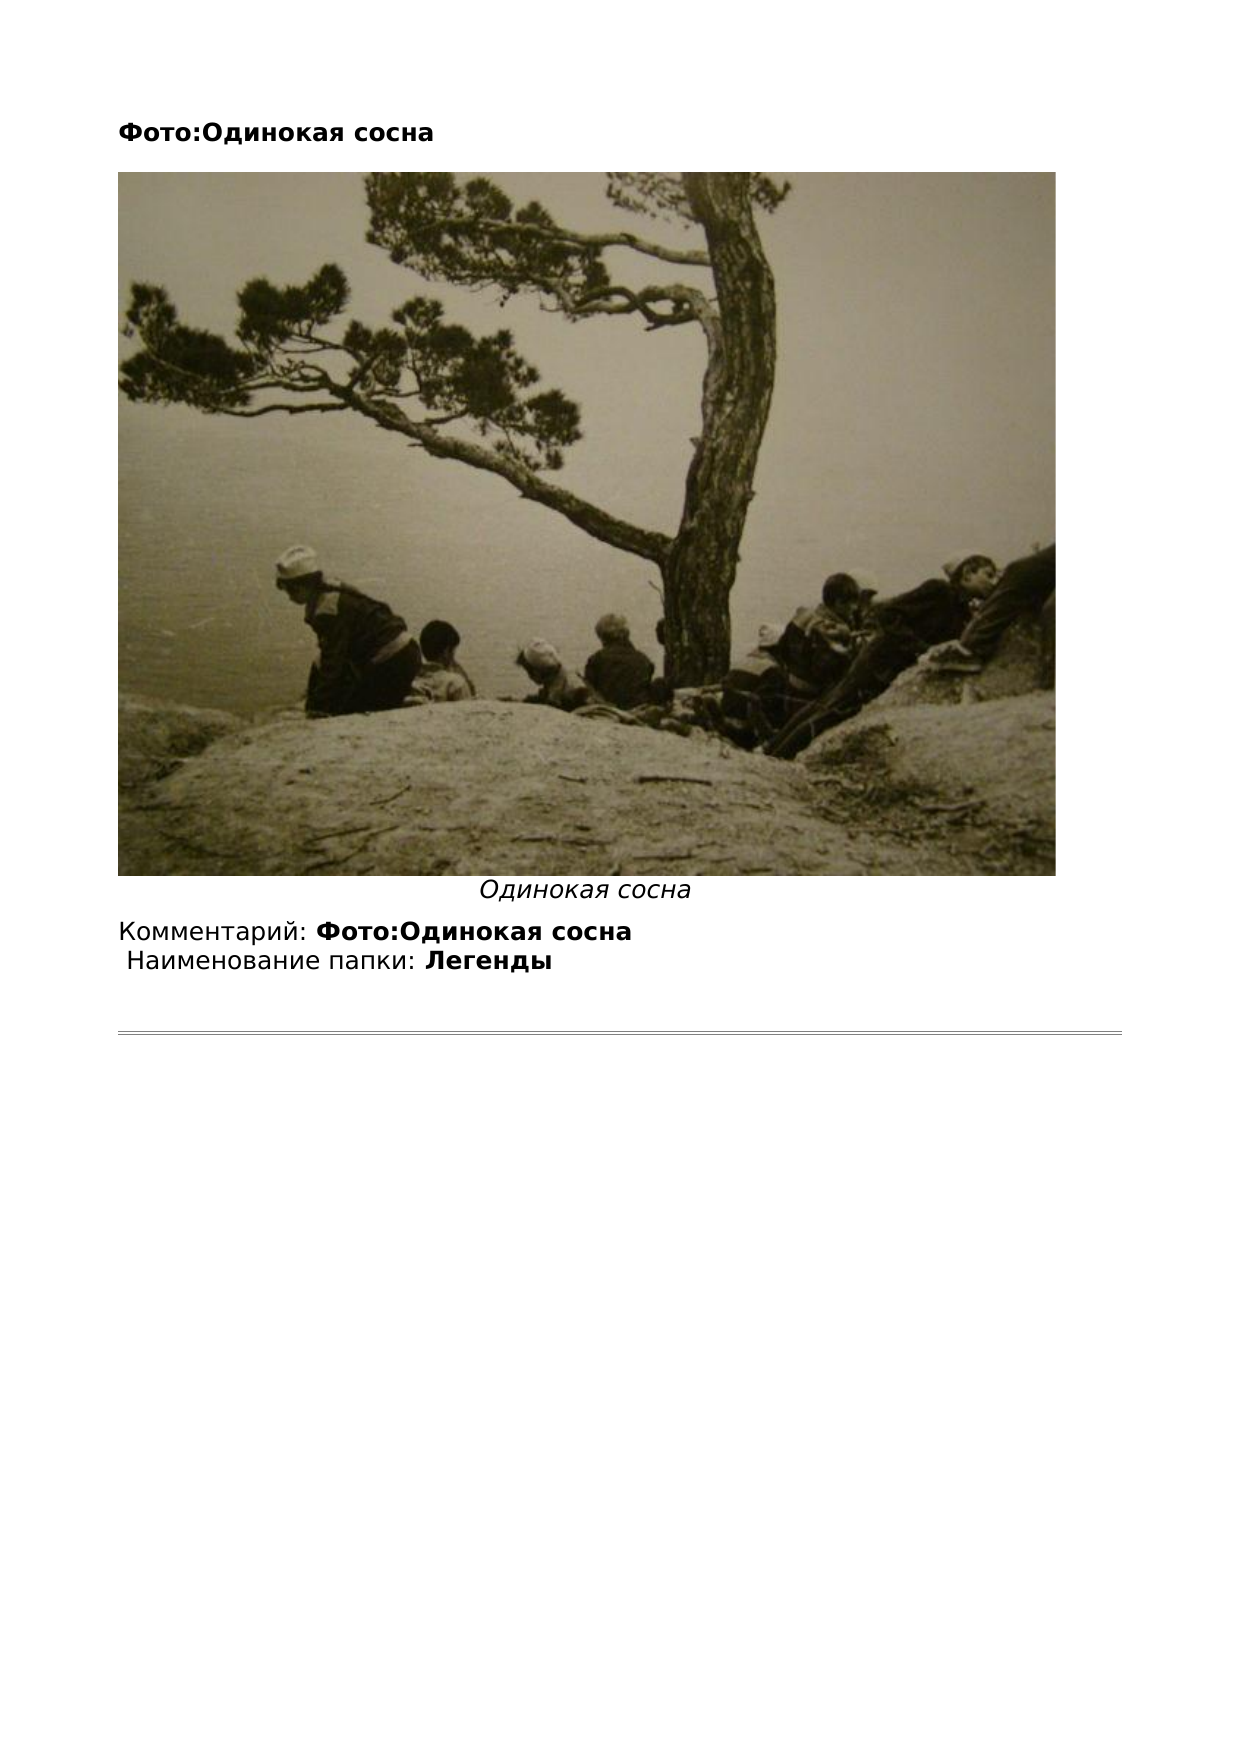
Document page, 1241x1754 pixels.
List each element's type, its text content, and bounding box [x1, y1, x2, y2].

text Одинокая сосна [118, 876, 1056, 904]
text Комментарий: Фото:Одинокая сосна Наименование папки: Легенды [118, 917, 1122, 1004]
subtitle Фото:Одинокая сосна [118, 118, 1122, 147]
picture [118, 172, 1056, 876]
